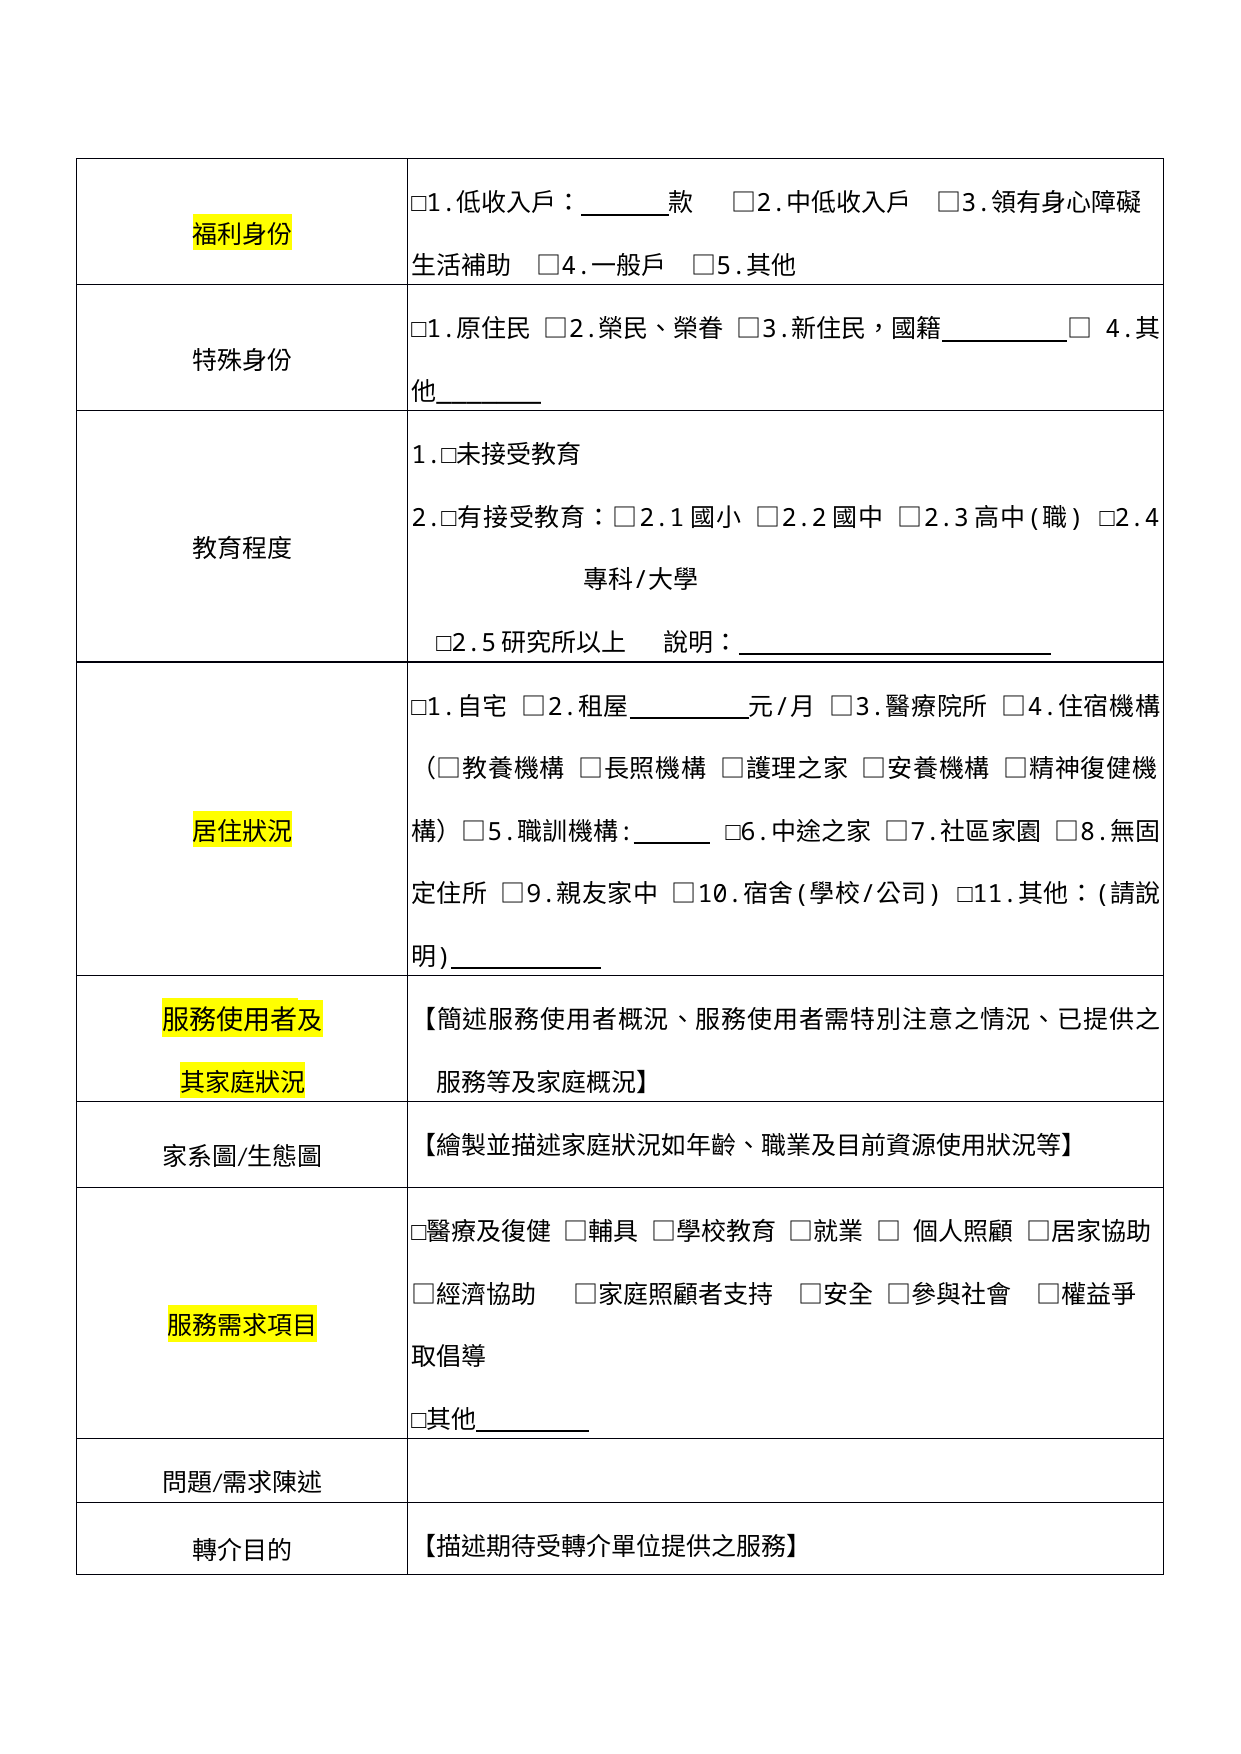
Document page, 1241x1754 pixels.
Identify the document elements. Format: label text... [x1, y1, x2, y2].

table_cell □1.自宅 □2.租屋 元/月 □3.醫療院所 □4.住宿機構（□教養機構 □長照機構 □護理之家 □安養機構 □精神復健機構）□5.職訓機構: □6.中途之家 □7.社區家園 □8.無固定住所 □9.親友家中 □10.宿舍(學校/公司) □11.其他：(請說明) [408, 663, 1163, 975]
table_cell 服務使用者及 其家庭狀況 [77, 976, 407, 1101]
table_cell □醫療及復健 □輔具 □學校教育 □就業 □ 個人照顧 □居家協助 □經濟協助 □家庭照顧者支持 □安全 □參與社會 □權益爭取倡導 □其他 [408, 1188, 1163, 1438]
table_cell [408, 1439, 1163, 1502]
table_cell 教育程度 [77, 411, 407, 661]
table_cell □1.低收入戶： 款 □2.中低收入戶 □3.領有身心障礙生活補助 □4.一般戶 □5.其他 [408, 159, 1163, 284]
table_cell 居住狀況 [77, 663, 407, 975]
table_cell 【繪製並描述家庭狀況如年齡、職業及目前資源使用狀況等】 [408, 1102, 1163, 1187]
table_cell 福利身份 [77, 159, 407, 284]
table_cell □1.原住民 □2.榮民、榮眷 □3.新住民，國籍 □ 4.其他_______ [408, 285, 1163, 410]
table_cell 【描述期待受轉介單位提供之服務】 [408, 1503, 1163, 1574]
table_cell 服務需求項目 [77, 1188, 407, 1438]
table_cell 特殊身份 [77, 285, 407, 410]
table_cell 轉介目的 [77, 1503, 407, 1574]
table_cell 家系圖/生態圖 [77, 1102, 407, 1187]
table_cell 問題/需求陳述 [77, 1439, 407, 1502]
table_cell 【簡述服務使用者概況、服務使用者需特別注意之情況、已提供之服務等及家庭概況】 [408, 976, 1163, 1101]
table_cell 1.□未接受教育 2.□有接受教育：□2.1國小 □2.2國中 □2.3高中(職) □2.4專科/大學 □2.5研究所以上 說明： [408, 411, 1163, 661]
